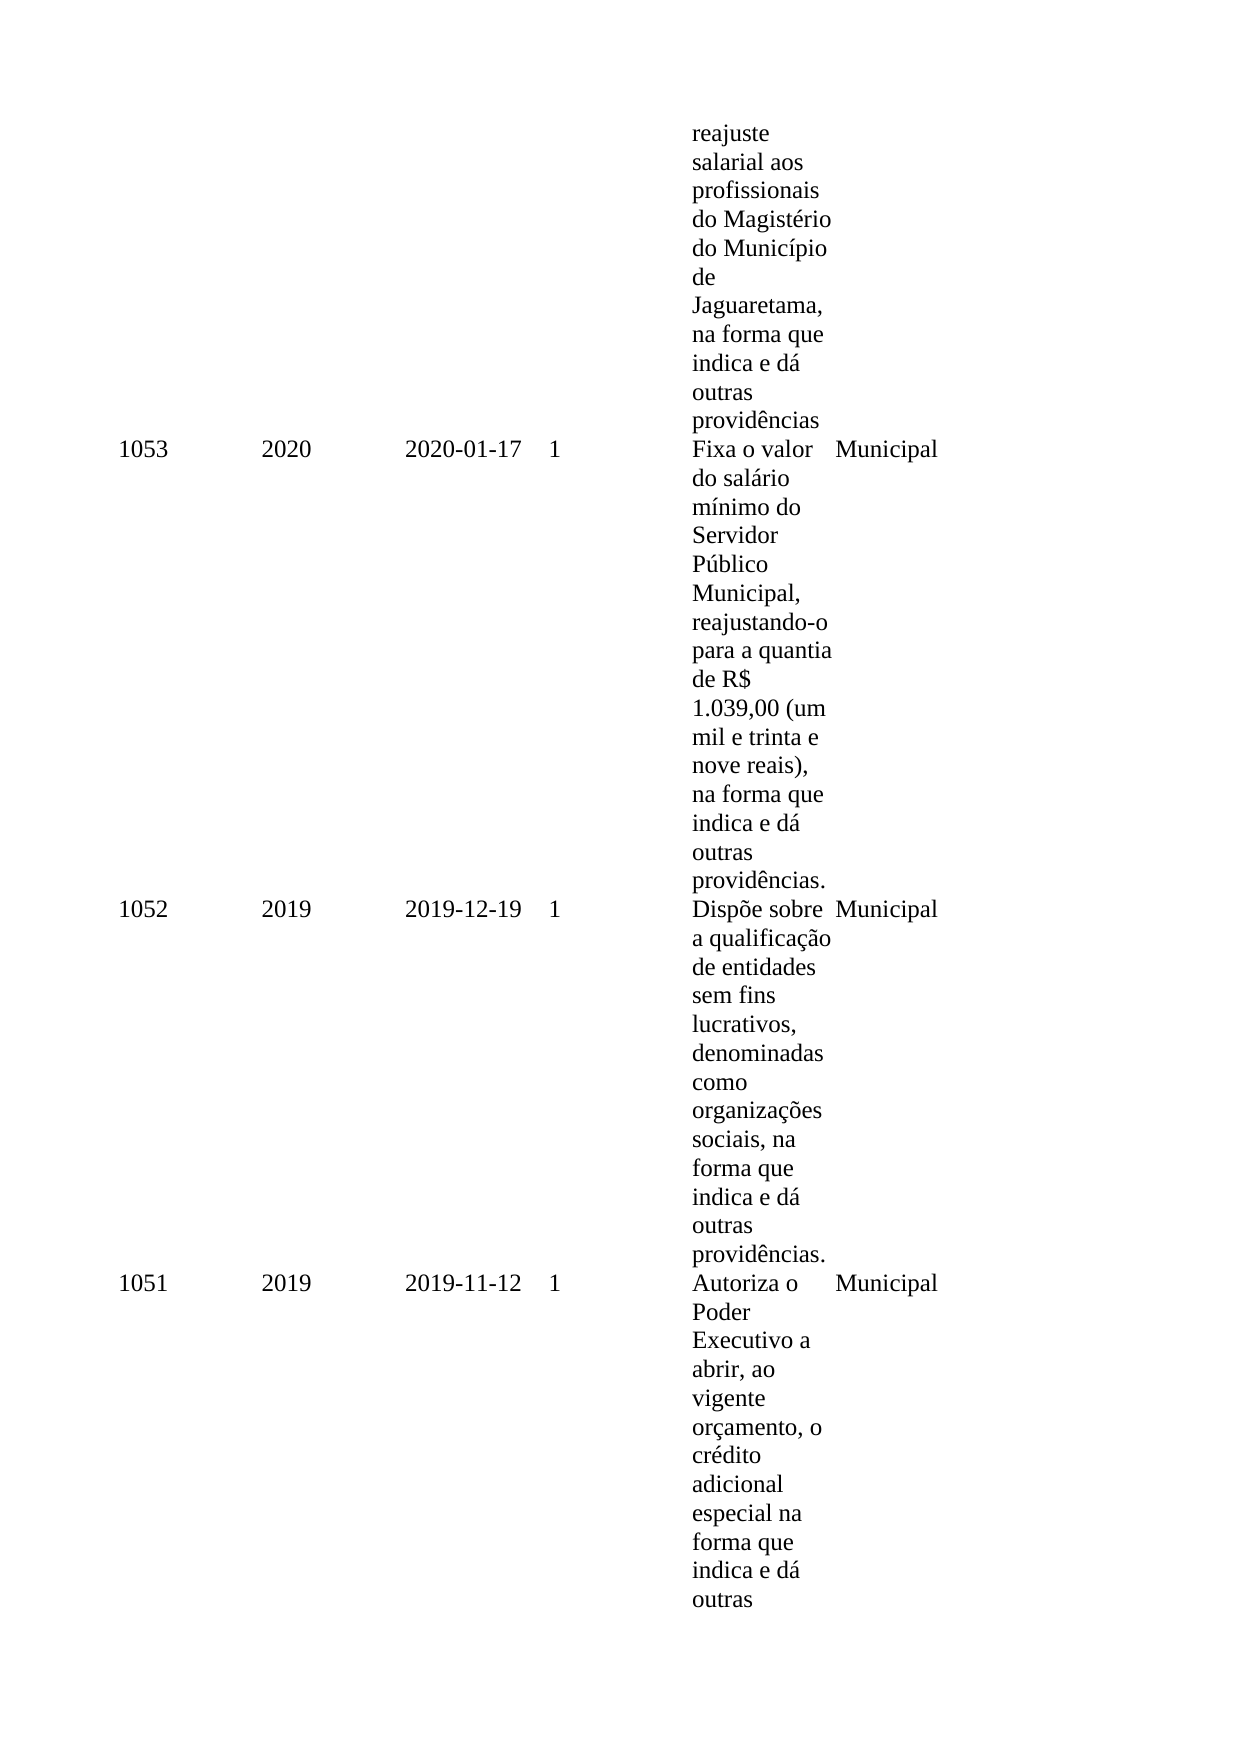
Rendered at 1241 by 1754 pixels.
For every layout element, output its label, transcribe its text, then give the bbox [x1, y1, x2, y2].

table_cell 1052 [118, 894, 261, 1268]
table_cell 1053 [118, 434, 261, 894]
table_cell 2019 [261, 1268, 405, 1613]
table_cell [548, 118, 692, 434]
table_cell 2020-01-17 [405, 434, 548, 894]
table_cell 1 [548, 1268, 692, 1613]
table_cell 2019-11-12 [405, 1268, 548, 1613]
table_cell 2019 [261, 894, 405, 1268]
table_cell [405, 118, 548, 434]
table_cell 1051 [118, 1268, 261, 1613]
table_cell [979, 1268, 1122, 1613]
table_cell Municipal [835, 434, 979, 894]
table_cell [835, 118, 979, 434]
table_cell [979, 118, 1122, 434]
table_cell 1 [548, 434, 692, 894]
table_cell Fixa o valor do salário mínimo do Servidor Público Municipal, reajustando-o para a quantia de R$ 1.039,00 (um mil e trinta e nove reais), na forma que indica e dá outras providências. [692, 434, 835, 894]
table_cell [979, 894, 1122, 1268]
table_cell [979, 434, 1122, 894]
table_cell 2020 [261, 434, 405, 894]
table_cell Municipal [835, 894, 979, 1268]
table_cell Dispõe sobre a qualificação de entidades sem fins lucrativos, denominadas como organizações sociais, na forma que indica e dá outras providências. [692, 894, 835, 1268]
table_cell 1 [548, 894, 692, 1268]
table_cell Autoriza o Poder Executivo a abrir, ao vigente orçamento, o crédito adicional especial na forma que indica e dá outras [692, 1268, 835, 1613]
table_cell reajuste salarial aos profissionais do Magistério do Município de Jaguaretama, na forma que indica e dá outras providências [692, 118, 835, 434]
table_cell [118, 118, 261, 434]
table_cell [261, 118, 405, 434]
table_cell 2019-12-19 [405, 894, 548, 1268]
table_cell Municipal [835, 1268, 979, 1613]
